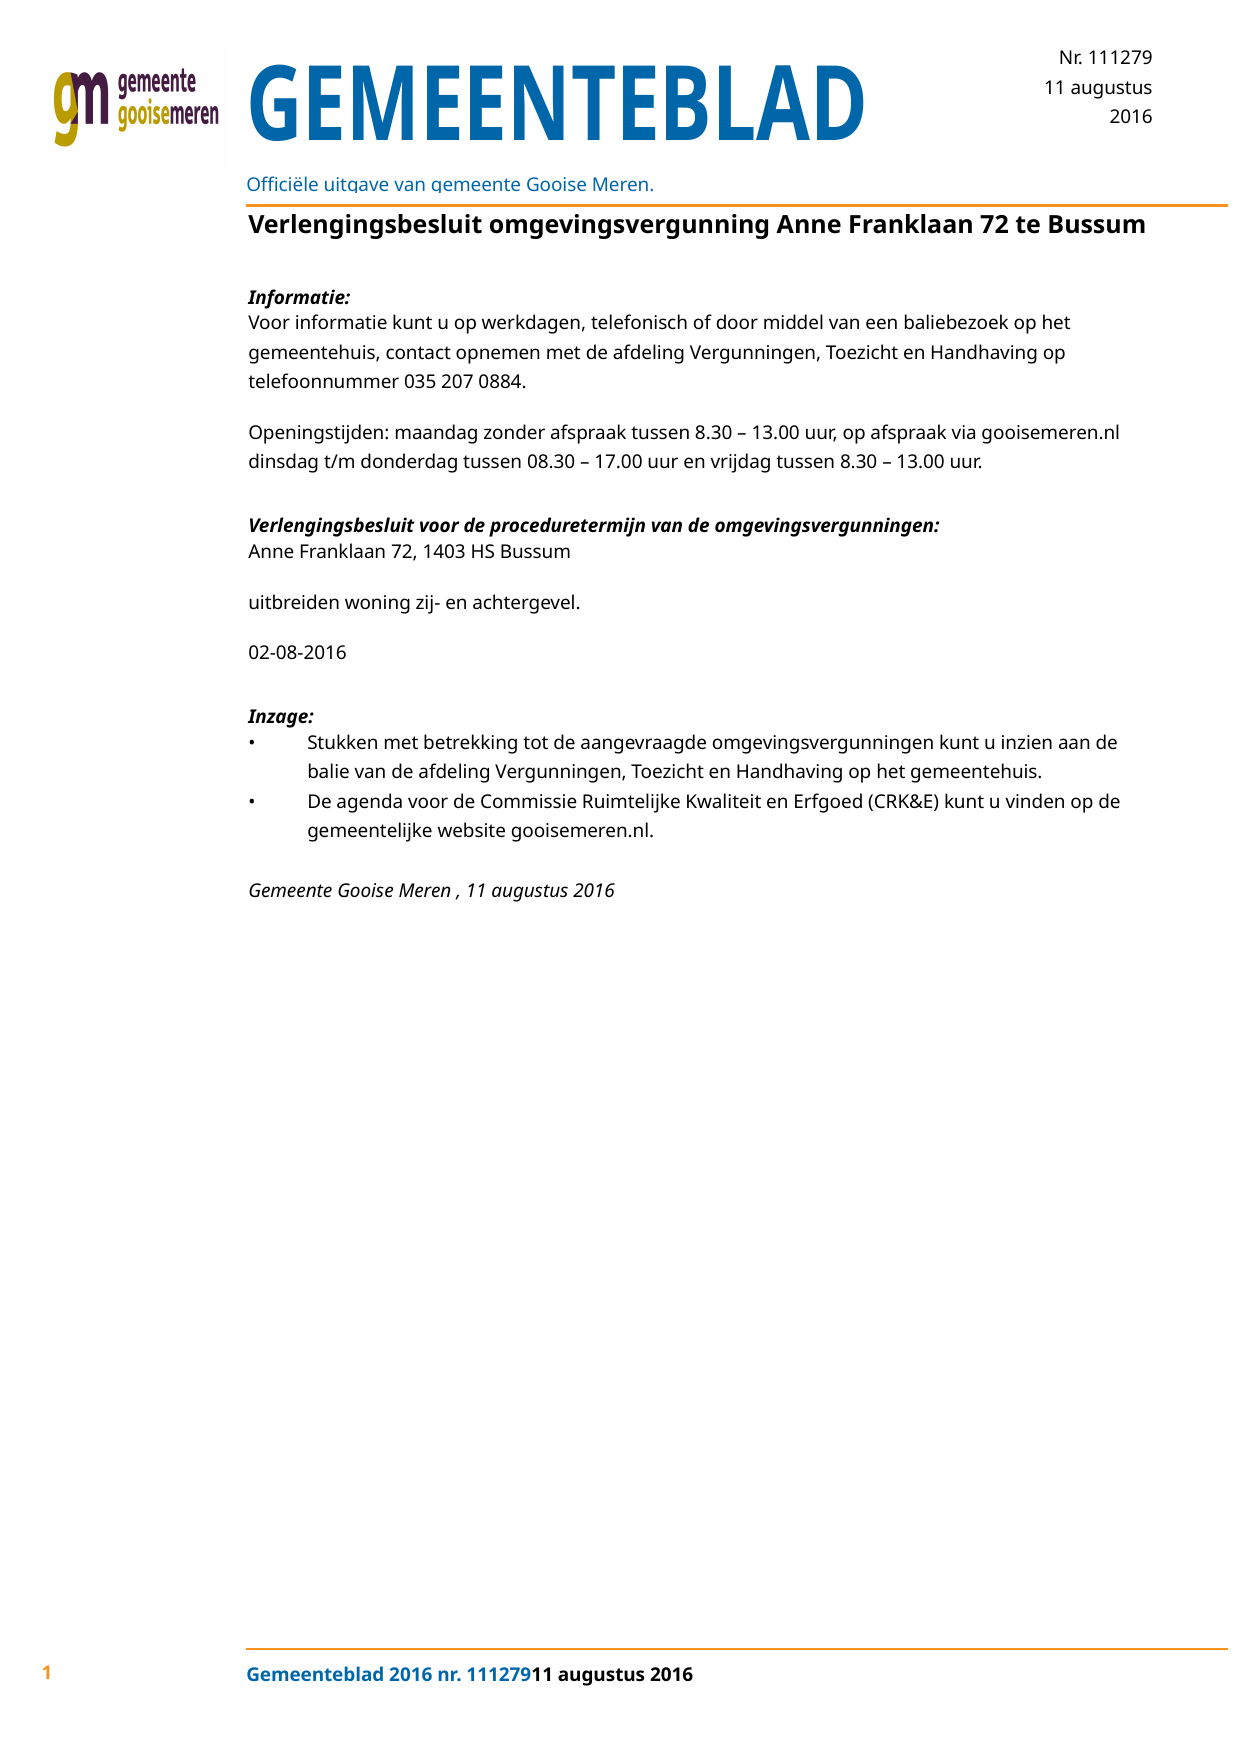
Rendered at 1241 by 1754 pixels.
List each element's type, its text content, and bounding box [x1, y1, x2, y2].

text Openingstijden: maandag zonder afspraak tussen 8.30 – 13.00 uur, op afspraak via gooisemeren.nl dinsdag t/m donderdag tussen 08.30 – 17.00 uur en vrijdag tussen 8.30 – 13.00 uur. [248, 419, 1152, 474]
text Verlengingsbesluit omgevingsvergunning Anne Franklaan 72 te Bussum [248, 207, 1152, 241]
list Stukken met betrekking tot de aangevraagde omgevingsvergunningen kunt u inzien aan de balie van de afdeling Vergunningen, Toezicht en Handhaving op het gemeentehuis. [248, 729, 1152, 784]
text uitbreiden woning zij- en achtergevel. [248, 589, 1152, 614]
picture [41, 47, 231, 172]
text Anne Franklaan 72, 1403 HS Bussum [248, 538, 1152, 564]
text Informatie: [248, 284, 1152, 309]
text Verlengingsbesluit voor de proceduretermijn van de omgevingsvergunningen: [248, 513, 1152, 538]
text 02-08-2016 [248, 639, 1152, 665]
list De agenda voor de Commissie Ruimtelijke Kwaliteit en Erfgoed (CRK&E) kunt u vinden op de gemeentelijke website gooisemeren.nl. [248, 788, 1152, 843]
text Gemeente Gooise Meren , 11 augustus 2016 [248, 877, 1152, 903]
text Voor informatie kunt u op werkdagen, telefonisch of door middel van een baliebezoek op het gemeentehuis, contact opnemen met de afdeling Vergunningen, Toezicht en Handhaving op telefoonnummer 035 207 0884. [248, 309, 1152, 394]
text Inzage: [248, 703, 1152, 729]
